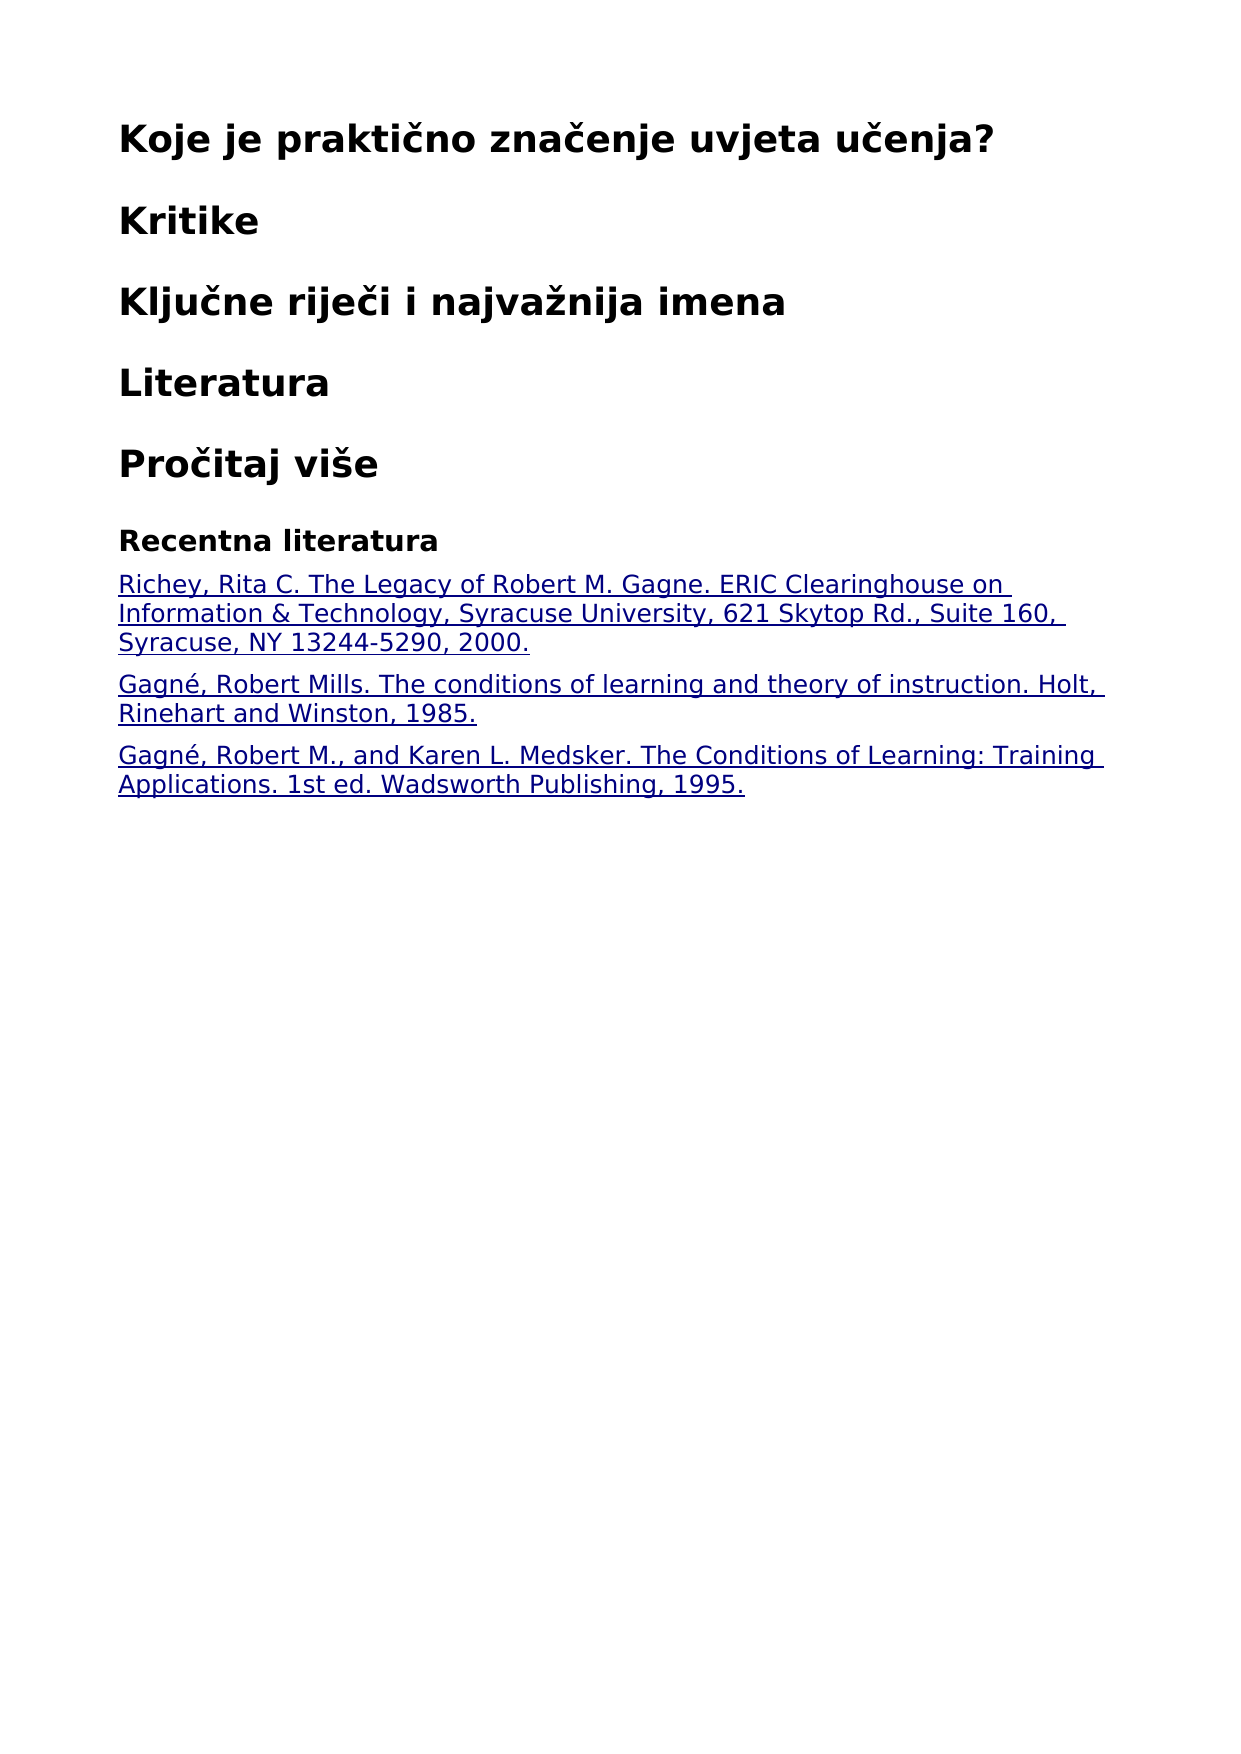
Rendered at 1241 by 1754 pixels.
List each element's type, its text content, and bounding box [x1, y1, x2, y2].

text Gagné, Robert Mills. The conditions of learning and theory of instruction. Holt, Rinehart and Winston, 1985. [118, 670, 1122, 729]
subtitle Koje je praktično značenje uvjeta učenja? [118, 118, 1122, 162]
subtitle Kritike [118, 199, 1122, 243]
text Gagné, Robert M., and Karen L. Medsker. The Conditions of Learning: Training Applications. 1st ed. Wadsworth Publishing, 1995. [118, 741, 1122, 799]
subtitle Literatura [118, 362, 1122, 405]
text Richey, Rita C. The Legacy of Robert M. Gagne. ERIC Clearinghouse on Information & Technology, Syracuse University, 621 Skytop Rd., Suite 160, Syracuse, NY 13244-5290, 2000. [118, 570, 1122, 658]
subtitle Pročitaj više [118, 443, 1122, 486]
subtitle Ključne riječi i najvažnija imena [118, 280, 1122, 324]
subtitle Recentna literatura [118, 524, 1122, 558]
